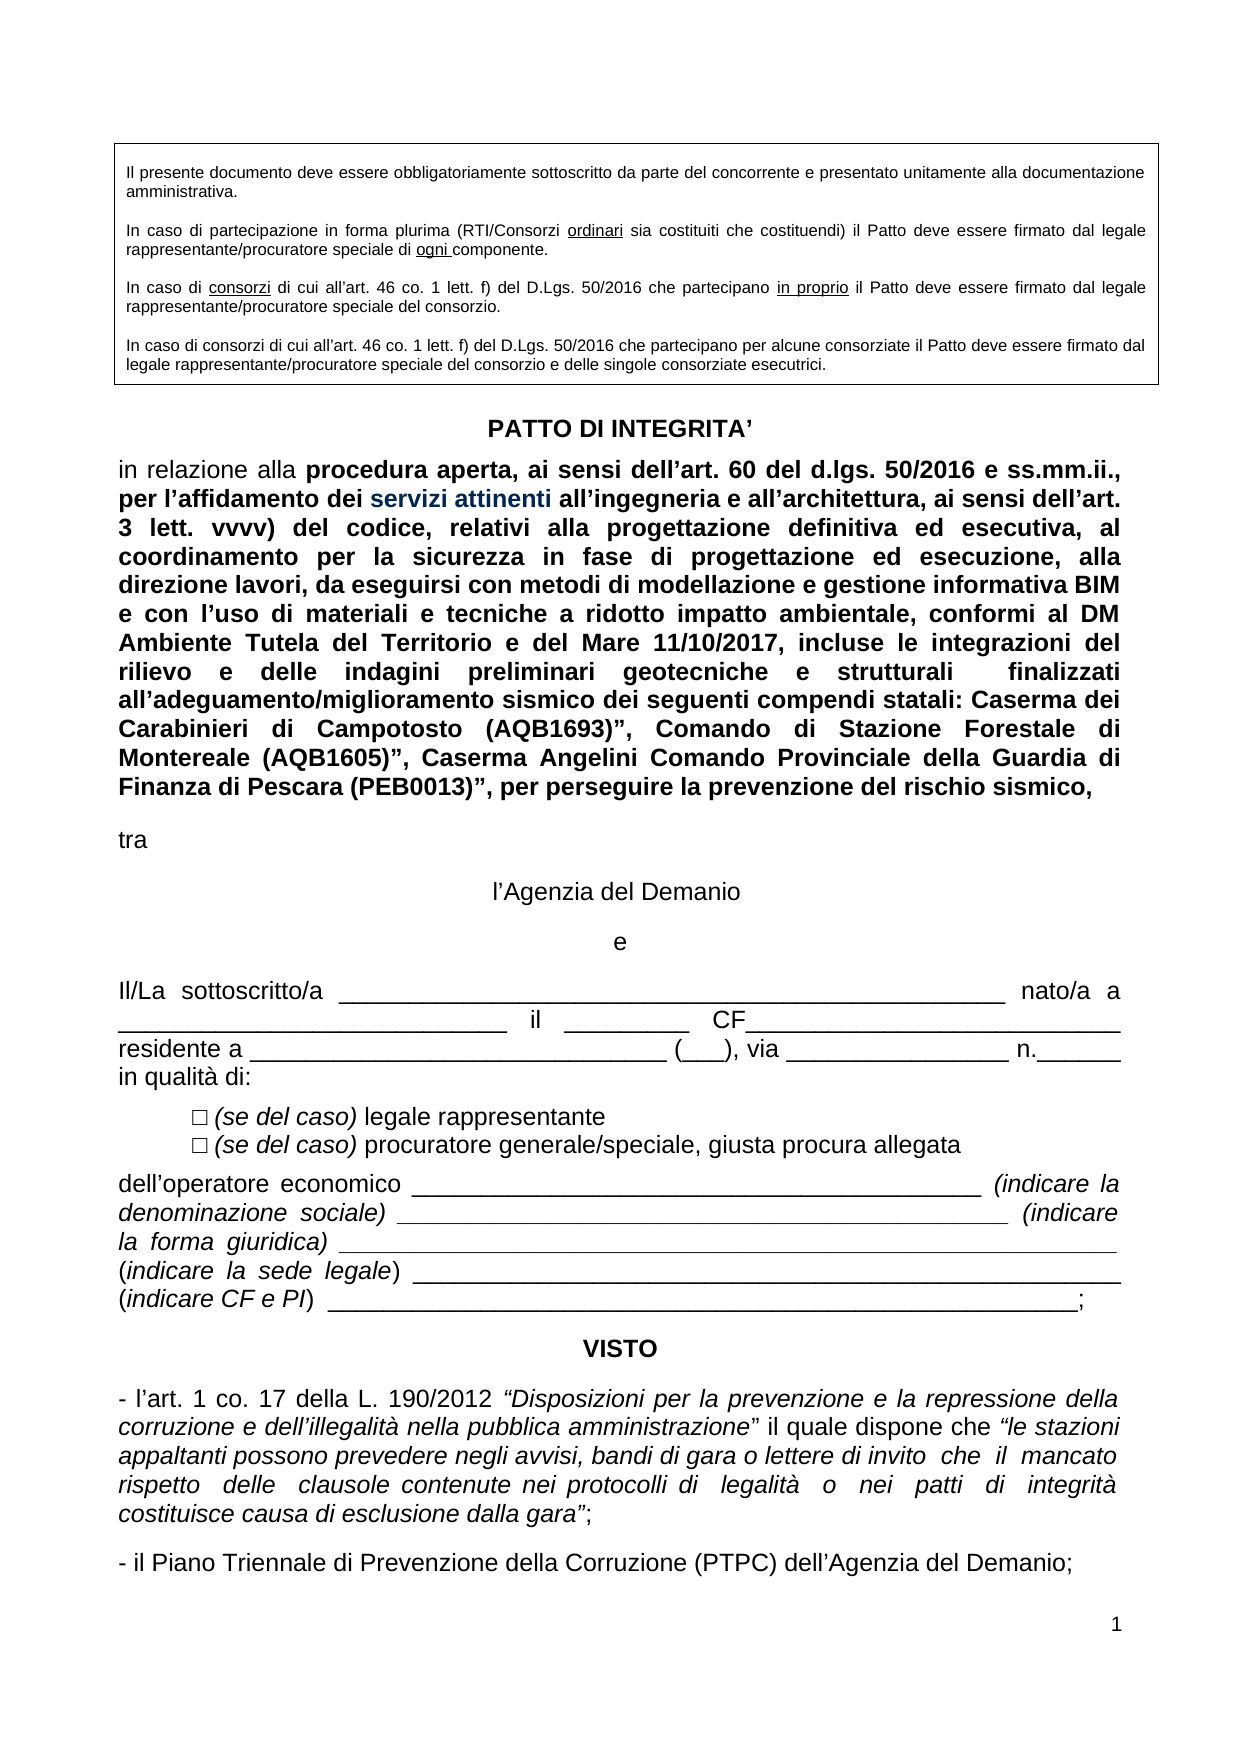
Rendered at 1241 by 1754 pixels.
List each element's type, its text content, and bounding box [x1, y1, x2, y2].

text VISTO [118, 1334, 1122, 1363]
text e [118, 926, 1122, 955]
text in relazione alla procedura aperta, ai sensi dell’art. 60 del d.lgs. 50/2016 e ss.mm.ii., per l’affidamento dei servizi attinenti all’ingegneria e all’architettura, ai sensi dell’art. 3 lett. vvvv) del codice, relativi alla progettazione definitiva ed esecutiva, al coordinamento per la sicurezza in fase di progettazione ed esecuzione, alla direzione lavori, da eseguirsi con metodi di modellazione e gestione informativa BIM e con l’uso di materiali e tecniche a ridotto impatto ambientale, conformi al DM Ambiente Tutela del Territorio e del Mare 11/10/2017, incluse le integrazioni del rilievo e delle indagini preliminari geotecniche e strutturali finalizzati all’adeguamento/miglioramento sismico dei seguenti compendi statali: Caserma dei Carabinieri di Campotosto (AQB1693)”, Comando di Stazione Forestale di Montereale (AQB1605)”, Caserma Angelini Comando Provinciale della Guardia di Finanza di Pescara (PEB0013)”, per perseguire la prevenzione del rischio sismico, [118, 455, 1122, 800]
text l’Agenzia del Demanio [118, 877, 1122, 906]
text tra [118, 825, 1122, 854]
text PATTO DI INTEGRITA’ [118, 414, 1122, 443]
text Il/La sottoscritto/a ________________________________________________ nato/a a ____________________________ il _________ CF___________________________ residente a ______________________________ (___), via ________________ n.______ in qualità di: [118, 976, 1122, 1091]
text - l’art. 1 co. 17 della L. 190/2012 “Disposizioni per la prevenzione e la repressione della corruzione e dell’illegalità nella pubblica amministrazione” il quale dispone che “le stazioni appaltanti possono prevedere negli avvisi, bandi di gara o lettere di invito che il mancato rispetto delle clausole contenute nei protocolli di legalità o nei patti di integrità costituisce causa di esclusione dalla gara”; [118, 1383, 1122, 1527]
text - il Piano Triennale di Prevenzione della Corruzione (PTPC) dell’Agenzia del Demanio; [118, 1548, 1122, 1577]
text □ (se del caso) legale rappresentante [192, 1101, 1122, 1130]
table_header Il presente documento deve essere obbligatoriamente sottoscritto da parte del concorrente e presentato unitamente alla documentazione amministrativa. In caso di partecipazione in forma plurima (RTI/Consorzi ordinari sia costituiti che costituendi) il Patto deve essere firmato dal legale rappresentante/procuratore speciale di ogni componente. In caso di consorzi di cui all’art. 46 co. 1 lett. f) del D.Lgs. 50/2016 che partecipano in proprio il Patto deve essere firmato dal legale rappresentante/procuratore speciale del consorzio. In caso di consorzi di cui all’art. 46 co. 1 lett. f) del D.Lgs. 50/2016 che partecipano per alcune consorziate il Patto deve essere firmato dal legale rappresentante/procuratore speciale del consorzio e delle singole consorziate esecutrici. [115, 144, 1158, 384]
text □ (se del caso) procuratore generale/speciale, giusta procura allegata [192, 1130, 1122, 1159]
text dell’operatore economico _________________________________________ (indicare la denominazione sociale) ____________________________________________ (indicare la forma giuridica) ________________________________________________________ (indicare la sede legale) ___________________________________________________ (indicare CF e PI) ______________________________________________________; [118, 1169, 1122, 1313]
